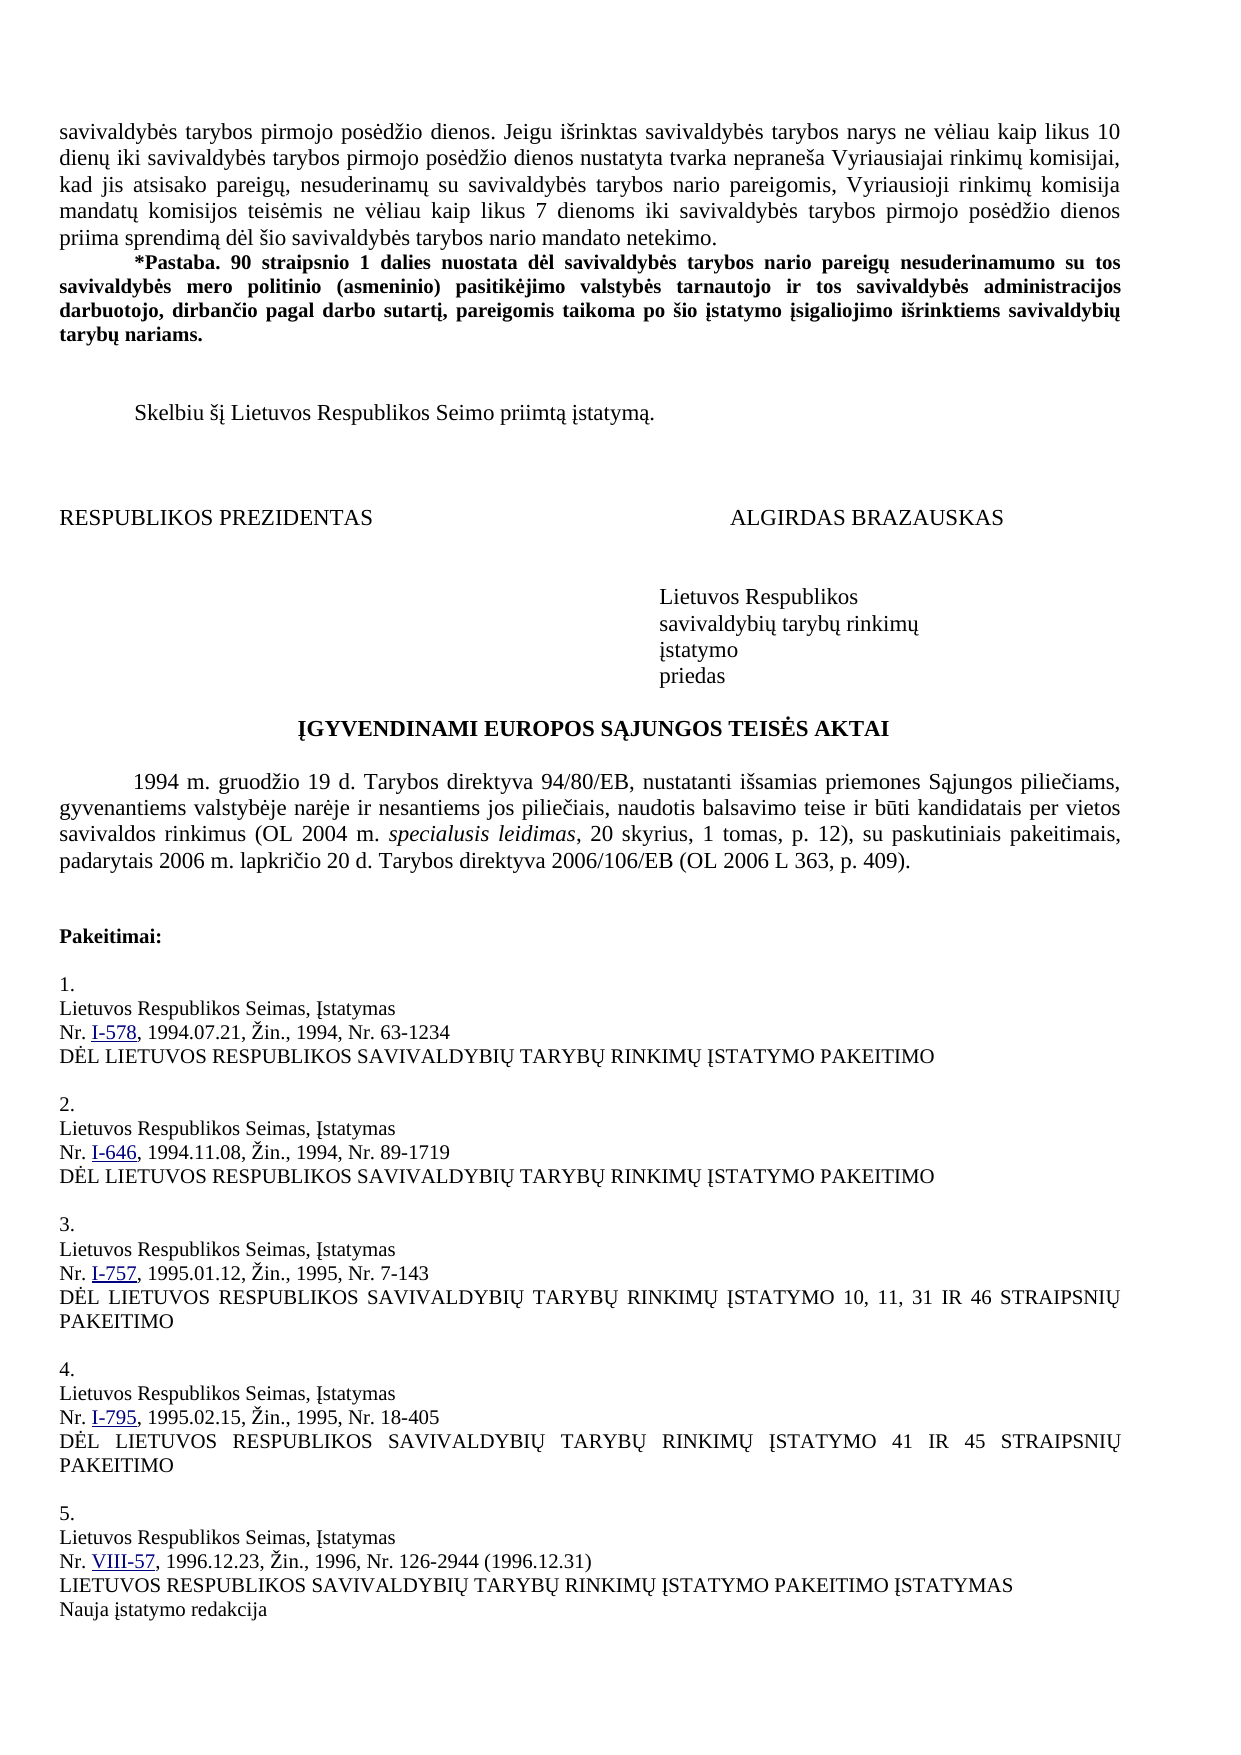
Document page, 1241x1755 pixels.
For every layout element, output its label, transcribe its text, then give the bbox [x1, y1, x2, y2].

text 5. [59, 1501, 1122, 1525]
text 4. [59, 1357, 1122, 1381]
text Lietuvos Respublikos Seimas, Įstatymas [59, 1525, 1122, 1549]
text Nr. I-646, 1994.11.08, Žin., 1994, Nr. 89-1719 [59, 1140, 1122, 1164]
text 3. [59, 1212, 1122, 1236]
text LIETUVOS RESPUBLIKOS SAVIVALDYBIŲ TARYBŲ RINKIMŲ ĮSTATYMO PAKEITIMO ĮSTATYMAS [59, 1573, 1122, 1597]
text Skelbiu šį Lietuvos Respublikos Seimo priimtą įstatymą. [59, 399, 1122, 425]
text Nauja įstatymo redakcija [59, 1597, 1122, 1621]
text Lietuvos Respublikos Seimas, Įstatymas [59, 996, 1122, 1020]
text 1994 m. gruodžio 19 d. Tarybos direktyva 94/80/EB, nustatanti išsamias priemones Sąjungos piliečiams, gyvenantiems valstybėje narėje ir nesantiems jos piliečiais, naudotis balsavimo teise ir būti kandidatais per vietos savivaldos rinkimus (OL 2004 m. specialusis leidimas, 20 skyrius, 1 tomas, p. 12), su paskutiniais pakeitimais, padarytais 2006 m. lapkričio 20 d. Tarybos direktyva 2006/106/EB (OL 2006 L 363, p. 409). [59, 768, 1122, 873]
text Lietuvos Respublikos [59, 583, 1122, 610]
text Nr. VIII-57, 1996.12.23, Žin., 1996, Nr. 126-2944 (1996.12.31) [59, 1549, 1122, 1573]
text DĖL LIETUVOS RESPUBLIKOS SAVIVALDYBIŲ TARYBŲ RINKIMŲ ĮSTATYMO PAKEITIMO [59, 1164, 1122, 1188]
text Lietuvos Respublikos Seimas, Įstatymas [59, 1236, 1122, 1261]
text RESPUBLIKOS PREZIDENTAS ALGIRDAS BRAZAUSKAS [59, 504, 1122, 531]
text savivaldybių tarybų rinkimų [59, 610, 1122, 636]
text savivaldybės tarybos pirmojo posėdžio dienos. Jeigu išrinktas savivaldybės tarybos narys ne vėliau kaip likus 10 dienų iki savivaldybės tarybos pirmojo posėdžio dienos nustatyta tvarka nepraneša Vyriausiajai rinkimų komisijai, kad jis atsisako pareigų, nesuderinamų su savivaldybės tarybos nario pareigomis, Vyriausioji rinkimų komisija mandatų komisijos teisėmis ne vėliau kaip likus 7 dienoms iki savivaldybės tarybos pirmojo posėdžio dienos priima sprendimą dėl šio savivaldybės tarybos nario mandato netekimo. [59, 118, 1122, 250]
text *Pastaba. 90 straipsnio 1 dalies nuostata dėl savivaldybės tarybos nario pareigų nesuderinamumo su tos savivaldybės mero politinio (asmeninio) pasitikėjimo valstybės tarnautojo ir tos savivaldybės administracijos darbuotojo, dirbančio pagal darbo sutartį, pareigomis taikoma po šio įstatymo įsigaliojimo išrinktiems savivaldybių tarybų nariams. [59, 250, 1122, 346]
text 1. [59, 972, 1122, 996]
text Pakeitimai: [59, 924, 1122, 948]
text DĖL LIETUVOS RESPUBLIKOS SAVIVALDYBIŲ TARYBŲ RINKIMŲ ĮSTATYMO 41 IR 45 STRAIPSNIŲ PAKEITIMO [59, 1429, 1122, 1477]
text įstatymo [59, 636, 1122, 662]
text priedas [59, 662, 1122, 689]
text 2. [59, 1092, 1122, 1116]
text Lietuvos Respublikos Seimas, Įstatymas [59, 1381, 1122, 1405]
text DĖL LIETUVOS RESPUBLIKOS SAVIVALDYBIŲ TARYBŲ RINKIMŲ ĮSTATYMO 10, 11, 31 IR 46 STRAIPSNIŲ PAKEITIMO [59, 1284, 1122, 1333]
text Nr. I-757, 1995.01.12, Žin., 1995, Nr. 7-143 [59, 1261, 1122, 1284]
text Nr. I-578, 1994.07.21, Žin., 1994, Nr. 63-1234 [59, 1020, 1122, 1044]
text Nr. I-795, 1995.02.15, Žin., 1995, Nr. 18-405 [59, 1405, 1122, 1429]
text Lietuvos Respublikos Seimas, Įstatymas [59, 1116, 1122, 1140]
subtitle ĮGYVENDINAMI EUROPOS SĄJUNGOS TEISĖS AKTAI [59, 715, 1122, 741]
text DĖL LIETUVOS RESPUBLIKOS SAVIVALDYBIŲ TARYBŲ RINKIMŲ ĮSTATYMO PAKEITIMO [59, 1044, 1122, 1068]
